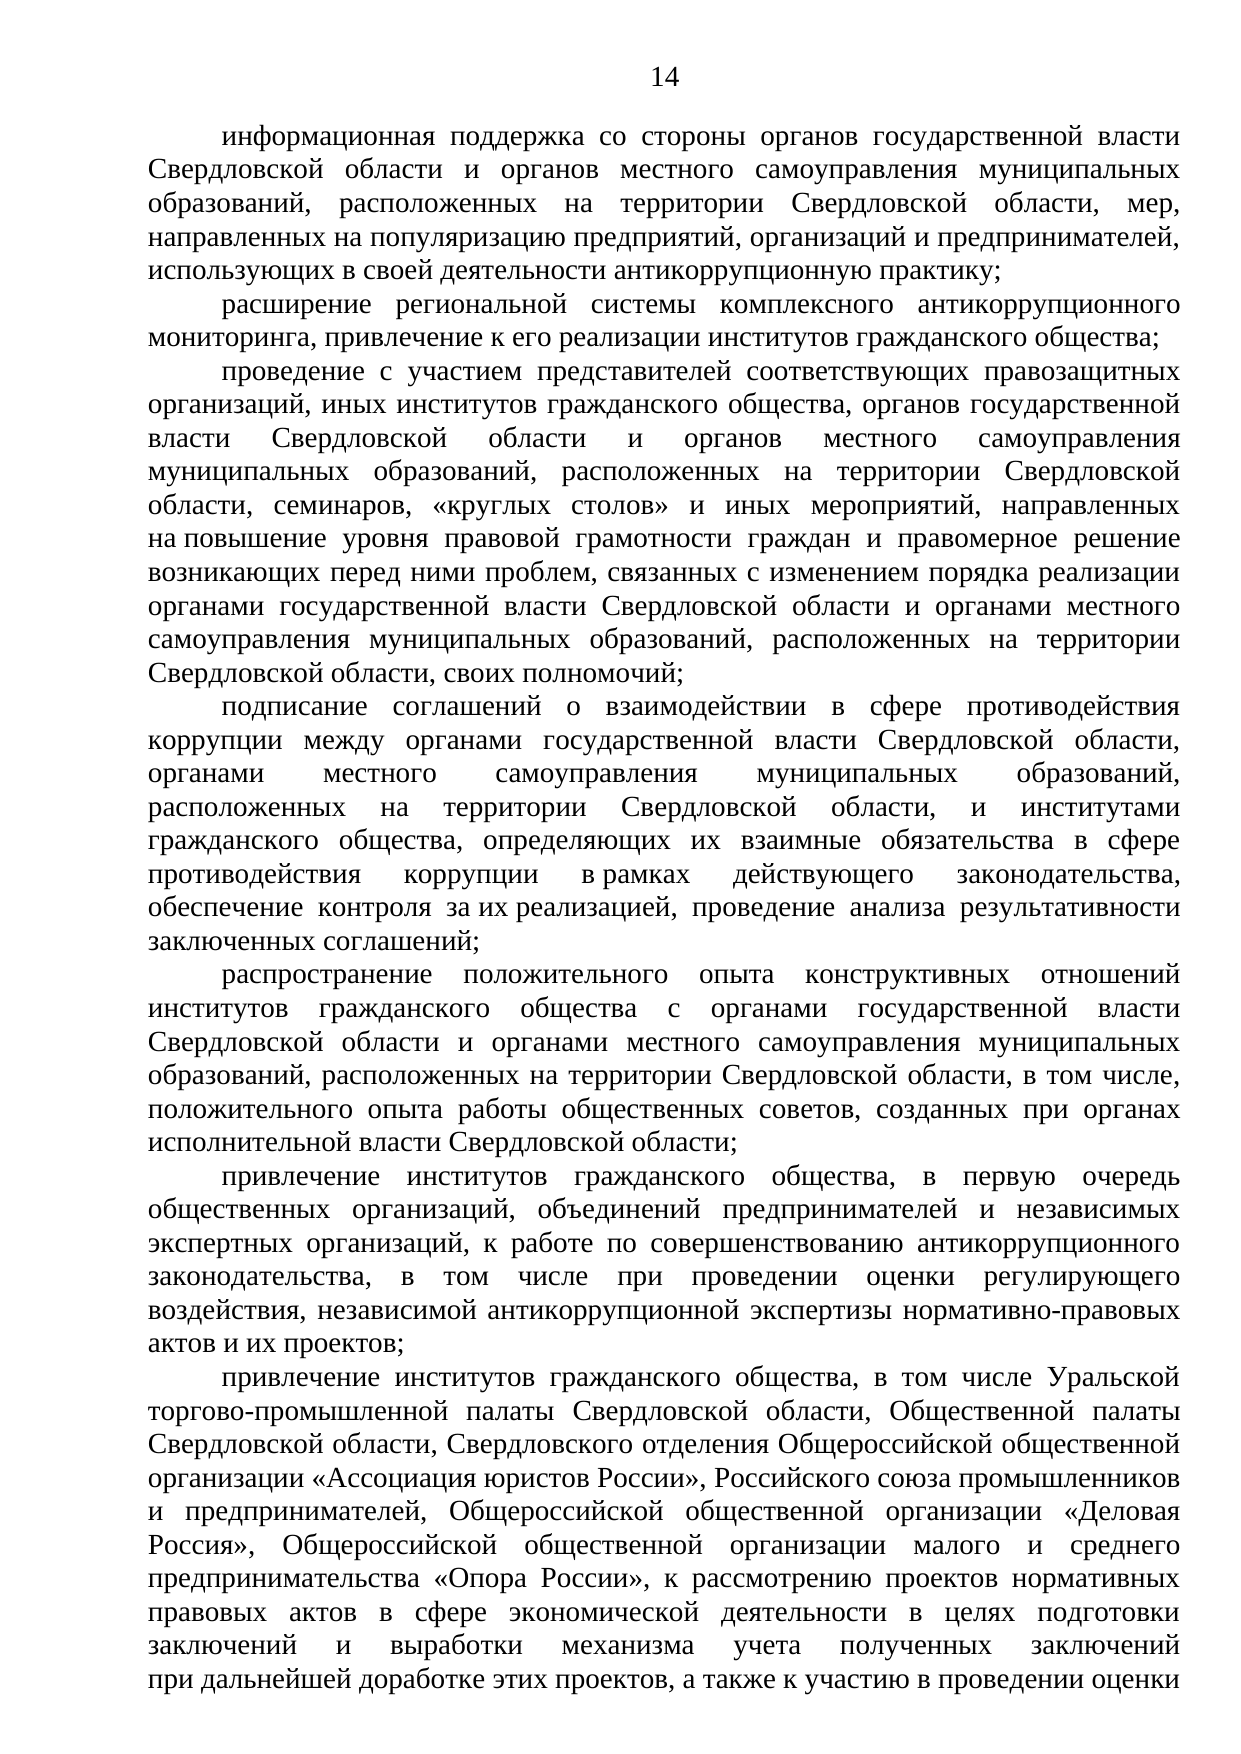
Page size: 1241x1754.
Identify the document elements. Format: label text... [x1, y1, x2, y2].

text информационная поддержка со стороны органов государственной власти Свердловской области и органов местного самоуправления муниципальных образований, расположенных на территории Свердловской области, мер, направленных на популяризацию предприятий, организаций и предпринимателей, использующих в своей деятельности антикоррупционную практику; [148, 118, 1181, 286]
text привлечение институтов гражданского общества, в том числе Уральской торгово-промышленной палаты Свердловской области, Общественной палаты Свердловской области, Свердловского отделения Общероссийской общественной организации «Ассоциация юристов России», Российского союза промышленников и предпринимателей, Общероссийской общественной организации «Деловая Россия», Общероссийской общественной организации малого и среднего предпринимательства «Опора России», к рассмотрению проектов нормативных правовых актов в сфере экономической деятельности в целях подготовки заключений и выработки механизма учета полученных заключений при дальнейшей доработке этих проектов, а также к участию в проведении оценки [148, 1359, 1181, 1694]
text расширение региональной системы комплексного антикоррупционного мониторинга, привлечение к его реализации институтов гражданского общества; [148, 286, 1181, 353]
text проведение с участием представителей соответствующих правозащитных организаций, иных институтов гражданского общества, органов государственной власти Свердловской области и органов местного самоуправления муниципальных образований, расположенных на территории Свердловской области, семинаров, «круглых столов» и иных мероприятий, направленных на повышение уровня правовой грамотности граждан и правомерное решение возникающих перед ними проблем, связанных с изменением порядка реализации органами государственной власти Свердловской области и органами местного самоуправления муниципальных образований, расположенных на территории Свердловской области, своих полномочий; [148, 353, 1181, 688]
text подписание соглашений о взаимодействии в сфере противодействия коррупции между органами государственной власти Свердловской области, органами местного самоуправления муниципальных образований, расположенных на территории Свердловской области, и институтами гражданского общества, определяющих их взаимные обязательства в сфере противодействия коррупции в рамках действующего законодательства, обеспечение контроля за их реализацией, проведение анализа результативности заключенных соглашений; [148, 688, 1181, 957]
text распространение положительного опыта конструктивных отношений институтов гражданского общества с органами государственной власти Свердловской области и органами местного самоуправления муниципальных образований, расположенных на территории Свердловской области, в том числе, положительного опыта работы общественных советов, созданных при органах исполнительной власти Свердловской области; [148, 957, 1181, 1158]
text привлечение институтов гражданского общества, в первую очередь общественных организаций, объединений предпринимателей и независимых экспертных организаций, к работе по совершенствованию антикоррупционного законодательства, в том числе при проведении оценки регулирующего воздействия, независимой антикоррупционной экспертизы нормативно-правовых актов и их проектов; [148, 1158, 1181, 1359]
